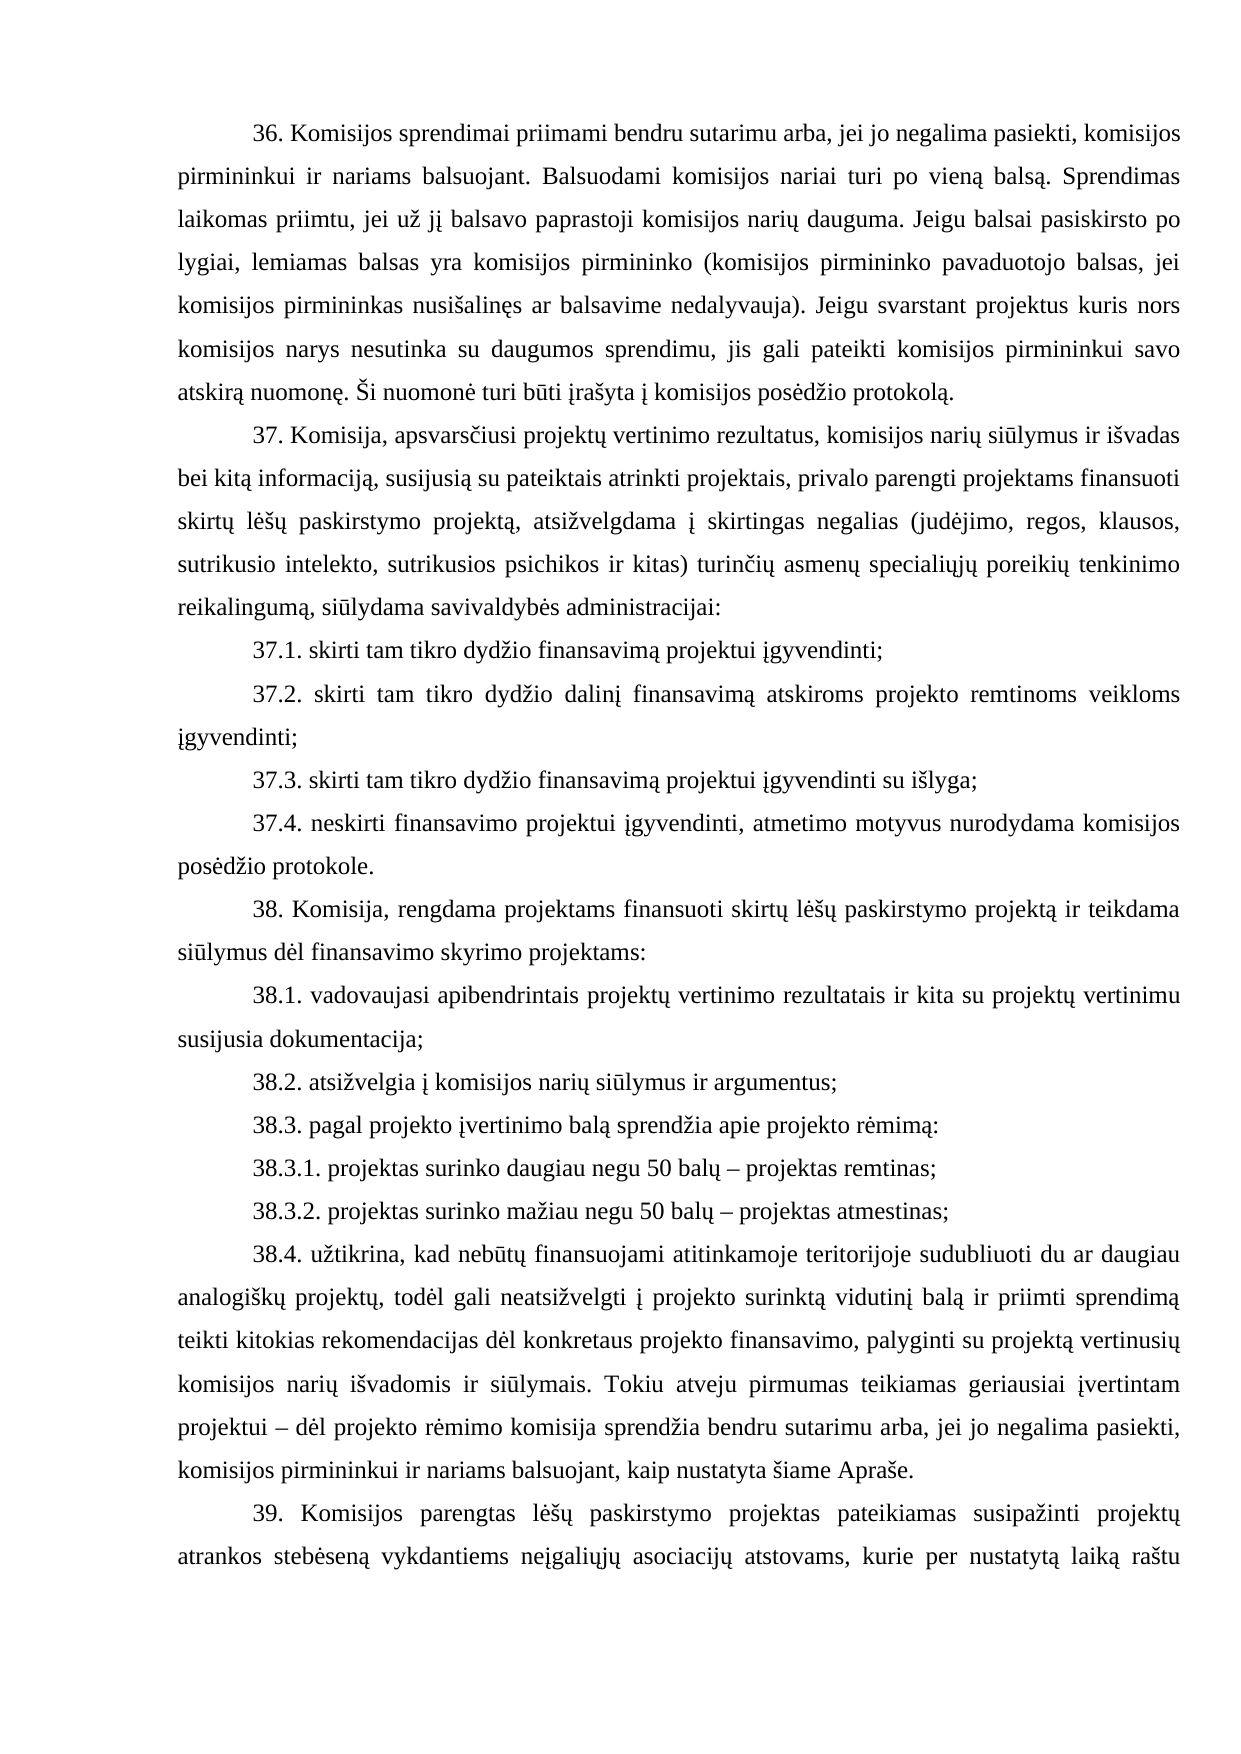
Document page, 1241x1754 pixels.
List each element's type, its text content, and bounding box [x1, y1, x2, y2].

text 38.3. pagal projekto įvertinimo balą sprendžia apie projekto rėmimą: [190, 1110, 1181, 1139]
text 37. Komisija, apsvarsčiusi projektų vertinimo rezultatus, komisijos narių siūlymus ir išvadas bei kitą informaciją, susijusią su pateiktais atrinkti projektais, privalo parengti projektams finansuoti skirtų lėšų paskirstymo projektą, atsižvelgdama į skirtingas negalias (judėjimo, regos, klausos, sutrikusio intelekto, sutrikusios psichikos ir kitas) turinčių asmenų specialiųjų poreikių tenkinimo reikalingumą, siūlydama savivaldybės administracijai: [177, 420, 1181, 621]
text 38.3.1. projektas surinko daugiau negu 50 balų – projektas remtinas; [177, 1153, 1181, 1182]
text 38.4. užtikrina, kad nebūtų finansuojami atitinkamoje teritorijoje sudubliuoti du ar daugiau analogiškų projektų, todėl gali neatsižvelgti į projekto surinktą vidutinį balą ir priimti sprendimą teikti kitokias rekomendacijas dėl konkretaus projekto finansavimo, palyginti su projektą vertinusių komisijos narių išvadomis ir siūlymais. Tokiu atveju pirmumas teikiamas geriausiai įvertintam projektui – dėl projekto rėmimo komisija sprendžia bendru sutarimu arba, jei jo negalima pasiekti, komisijos pirmininkui ir nariams balsuojant, kaip nustatyta šiame Apraše. [177, 1239, 1181, 1484]
text 36. Komisijos sprendimai priimami bendru sutarimu arba, jei jo negalima pasiekti, komisijos pirmininkui ir nariams balsuojant. Balsuodami komisijos nariai turi po vieną balsą. Sprendimas laikomas priimtu, jei už jį balsavo paprastoji komisijos narių dauguma. Jeigu balsai pasiskirsto po lygiai, lemiamas balsas yra komisijos pirmininko (komisijos pirmininko pavaduotojo balsas, jei komisijos pirmininkas nusišalinęs ar balsavime nedalyvauja). Jeigu svarstant projektus kuris nors komisijos narys nesutinka su daugumos sprendimu, jis gali pateikti komisijos pirmininkui savo atskirą nuomonę. Ši nuomonė turi būti įrašyta į komisijos posėdžio protokolą. [177, 118, 1181, 406]
text 37.1. skirti tam tikro dydžio finansavimą projektui įgyvendinti; [177, 636, 1181, 664]
text 37.3. skirti tam tikro dydžio finansavimą projektui įgyvendinti su išlyga; [177, 765, 1181, 794]
text 39. Komisijos parengtas lėšų paskirstymo projektas pateikiamas susipažinti projektų atrankos stebėseną vykdantiems neįgaliųjų asociacijų atstovams, kurie per nustatytą laiką raštu [177, 1498, 1181, 1570]
text 38.1. vadovaujasi apibendrintais projektų vertinimo rezultatais ir kita su projektų vertinimu susijusia dokumentacija; [177, 981, 1181, 1052]
text 38. Komisija, rengdama projektams finansuoti skirtų lėšų paskirstymo projektą ir teikdama siūlymus dėl finansavimo skyrimo projektams: [177, 894, 1181, 966]
text 37.4. neskirti finansavimo projektui įgyvendinti, atmetimo motyvus nurodydama komisijos posėdžio protokole. [177, 808, 1181, 880]
text 37.2. skirti tam tikro dydžio dalinį finansavimą atskiroms projekto remtinoms veikloms įgyvendinti; [177, 679, 1181, 751]
text 38.2. atsižvelgia į komisijos narių siūlymus ir argumentus; [190, 1067, 1181, 1096]
text 38.3.2. projektas surinko mažiau negu 50 balų – projektas atmestinas; [177, 1196, 1181, 1225]
